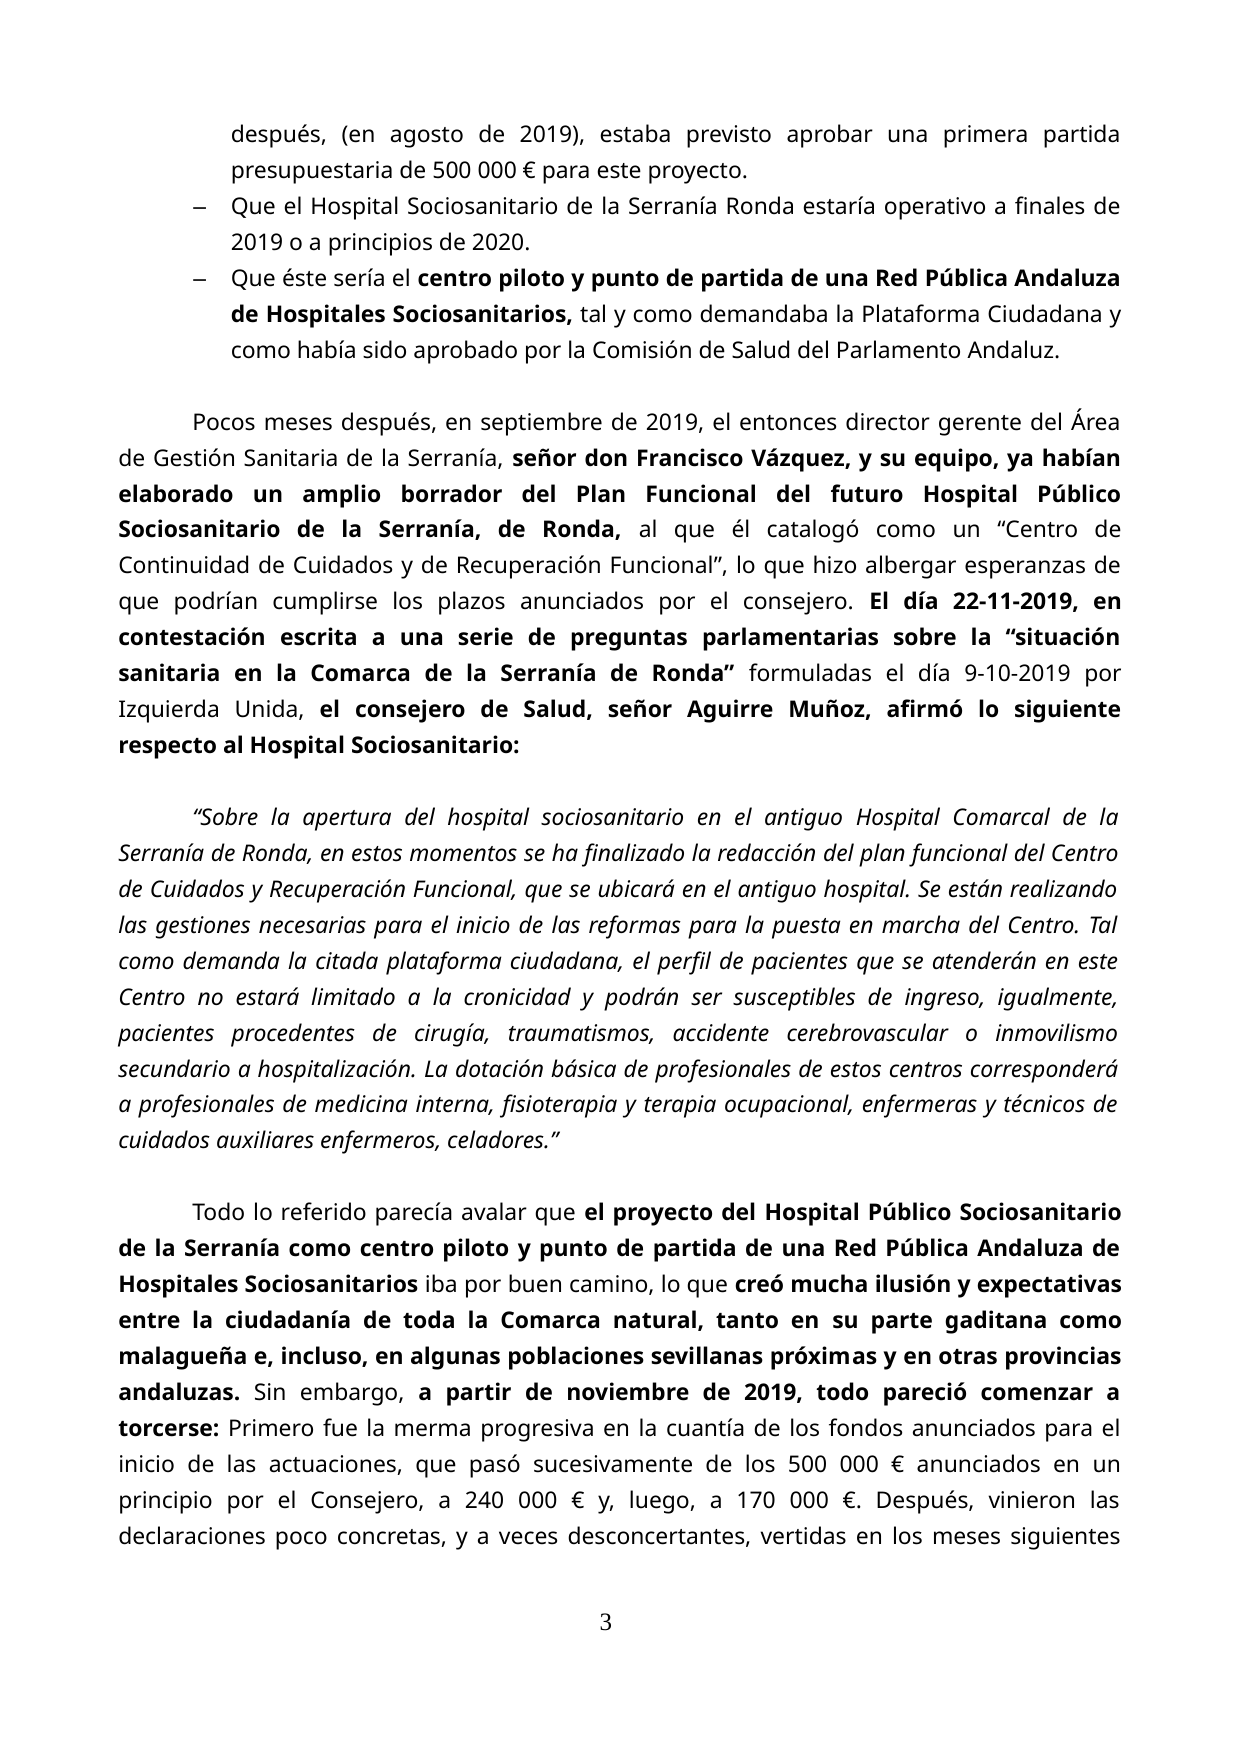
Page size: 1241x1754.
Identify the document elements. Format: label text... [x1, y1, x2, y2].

list Que éste sería el centro piloto y punto de partida de una Red Pública Andaluza de Hospitales Sociosanitarios, tal y como demandaba la Plataforma Ciudadana y como había sido aprobado por la Comisión de Salud del Parlamento Andaluz. [193, 262, 1122, 365]
list Que el Hospital Sociosanitario de la Serranía Ronda estaría operativo a finales de 2019 o a principios de 2020. [193, 190, 1122, 257]
text Pocos meses después, en septiembre de 2019, el entonces director gerente del Área de Gestión Sanitaria de la Serranía, señor don Francisco Vázquez, y su equipo, ya habían elaborado un amplio borrador del Plan Funcional del futuro Hospital Público Sociosanitario de la Serranía, de Ronda, al que él catalogó como un “Centro de Continuidad de Cuidados y de Recuperación Funcional”, lo que hizo albergar esperanzas de que podrían cumplirse los plazos anunciados por el consejero. El día 22-11-2019, en contestación escrita a una serie de preguntas parlamentarias sobre la “situación sanitaria en la Comarca de la Serranía de Ronda” formuladas el día 9-10-2019 por Izquierda Unida, el consejero de Salud, señor Aguirre Muñoz, afirmó lo siguiente respecto al Hospital Sociosanitario: [118, 406, 1122, 760]
text “Sobre la apertura del hospital sociosanitario en el antiguo Hospital Comarcal de la Serranía de Ronda, en estos momentos se ha finalizado la redacción del plan funcional del Centro de Cuidados y Recuperación Funcional, que se ubicará en el antiguo hospital. Se están realizando las gestiones necesarias para el inicio de las reformas para la puesta en marcha del Centro. Tal como demanda la citada plataforma ciudadana, el perfil de pacientes que se atenderán en este Centro no estará limitado a la cronicidad y podrán ser susceptibles de ingreso, igualmente, pacientes procedentes de cirugía, traumatismos, accidente cerebrovascular o inmovilismo secundario a hospitalización. La dotación básica de profesionales de estos centros corresponderá a profesionales de medicina interna, fisioterapia y terapia ocupacional, enfermeras y técnicos de cuidados auxiliares enfermeros, celadores.” [118, 801, 1122, 1156]
text Todo lo referido parecía avalar que el proyecto del Hospital Público Sociosanitario de la Serranía como centro piloto y punto de partida de una Red Pública Andaluza de Hospitales Sociosanitarios iba por buen camino, lo que creó mucha ilusión y expectativas entre la ciudadanía de toda la Comarca natural, tanto en su parte gaditana como malagueña e, incluso, en algunas poblaciones sevillanas próximas y en otras provincias andaluzas. Sin embargo, a partir de noviembre de 2019, todo pareció comenzar a torcerse: Primero fue la merma progresiva en la cuantía de los fondos anunciados para el inicio de las actuaciones, que pasó sucesivamente de los 500 000 € anunciados en un principio por el Consejero, a 240 000 € y, luego, a 170 000 €. Después, vinieron las declaraciones poco concretas, y a veces desconcertantes, vertidas en los meses siguientes [118, 1196, 1122, 1551]
list después, (en agosto de 2019), estaba previsto aprobar una primera partida presupuestaria de 500 000 € para este proyecto. [193, 118, 1122, 185]
